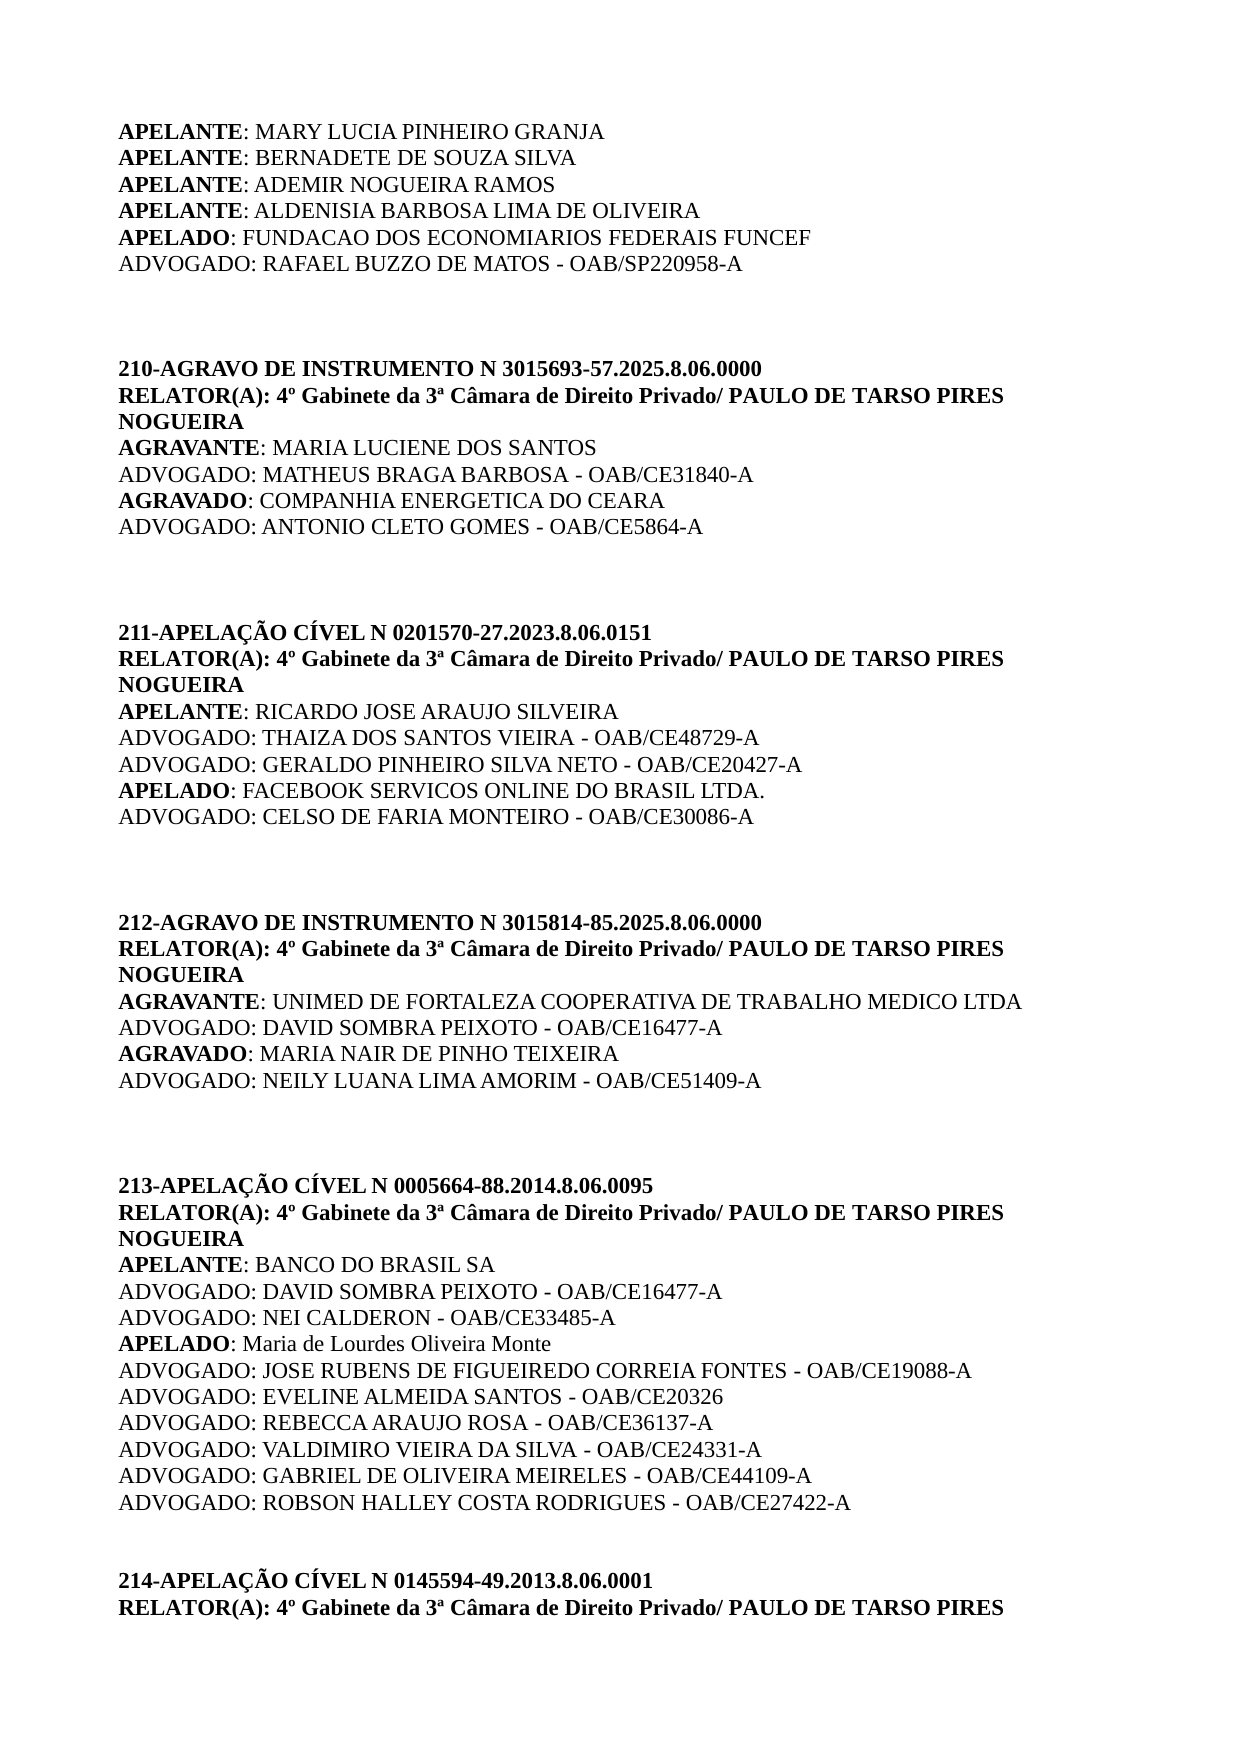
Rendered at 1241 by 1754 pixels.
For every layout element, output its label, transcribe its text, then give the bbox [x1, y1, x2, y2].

text APELANTE: MARY LUCIA PINHEIRO GRANJA APELANTE: BERNADETE DE SOUZA SILVA APELANTE: ADEMIR NOGUEIRA RAMOS APELANTE: ALDENISIA BARBOSA LIMA DE OLIVEIRA APELADO: FUNDACAO DOS ECONOMIARIOS FEDERAIS FUNCEF ADVOGADO: RAFAEL BUZZO DE MATOS - OAB/SP220958-A 210-AGRAVO DE INSTRUMENTO N 3015693-57.2025.8.06.0000 RELATOR(A): 4º Gabinete da 3ª Câmara de Direito Privado/ PAULO DE TARSO PIRES NOGUEIRA AGRAVANTE: MARIA LUCIENE DOS SANTOS ADVOGADO: MATHEUS BRAGA BARBOSA - OAB/CE31840-A AGRAVADO: COMPANHIA ENERGETICA DO CEARA ADVOGADO: ANTONIO CLETO GOMES - OAB/CE5864-A 211-APELAÇÃO CÍVEL N 0201570-27.2023.8.06.0151 RELATOR(A): 4º Gabinete da 3ª Câmara de Direito Privado/ PAULO DE TARSO PIRES NOGUEIRA APELANTE: RICARDO JOSE ARAUJO SILVEIRA ADVOGADO: THAIZA DOS SANTOS VIEIRA - OAB/CE48729-A ADVOGADO: GERALDO PINHEIRO SILVA NETO - OAB/CE20427-A APELADO: FACEBOOK SERVICOS ONLINE DO BRASIL LTDA. ADVOGADO: CELSO DE FARIA MONTEIRO - OAB/CE30086-A 212-AGRAVO DE INSTRUMENTO N 3015814-85.2025.8.06.0000 RELATOR(A): 4º Gabinete da 3ª Câmara de Direito Privado/ PAULO DE TARSO PIRES NOGUEIRA AGRAVANTE: UNIMED DE FORTALEZA COOPERATIVA DE TRABALHO MEDICO LTDA ADVOGADO: DAVID SOMBRA PEIXOTO - OAB/CE16477-A AGRAVADO: MARIA NAIR DE PINHO TEIXEIRA ADVOGADO: NEILY LUANA LIMA AMORIM - OAB/CE51409-A 213-APELAÇÃO CÍVEL N 0005664-88.2014.8.06.0095 RELATOR(A): 4º Gabinete da 3ª Câmara de Direito Privado/ PAULO DE TARSO PIRES NOGUEIRA APELANTE: BANCO DO BRASIL SA ADVOGADO: DAVID SOMBRA PEIXOTO - OAB/CE16477-A ADVOGADO: NEI CALDERON - OAB/CE33485-A APELADO: Maria de Lourdes Oliveira Monte ADVOGADO: JOSE RUBENS DE FIGUEIREDO CORREIA FONTES - OAB/CE19088-A ADVOGADO: EVELINE ALMEIDA SANTOS - OAB/CE20326 ADVOGADO: REBECCA ARAUJO ROSA - OAB/CE36137-A ADVOGADO: VALDIMIRO VIEIRA DA SILVA - OAB/CE24331-A ADVOGADO: GABRIEL DE OLIVEIRA MEIRELES - OAB/CE44109-A ADVOGADO: ROBSON HALLEY COSTA RODRIGUES - OAB/CE27422-A 214-APELAÇÃO CÍVEL N 0145594-49.2013.8.06.0001 RELATOR(A): 4º Gabinete da 3ª Câmara de Direito Privado/ PAULO DE TARSO PIRES [118, 118, 1122, 1620]
